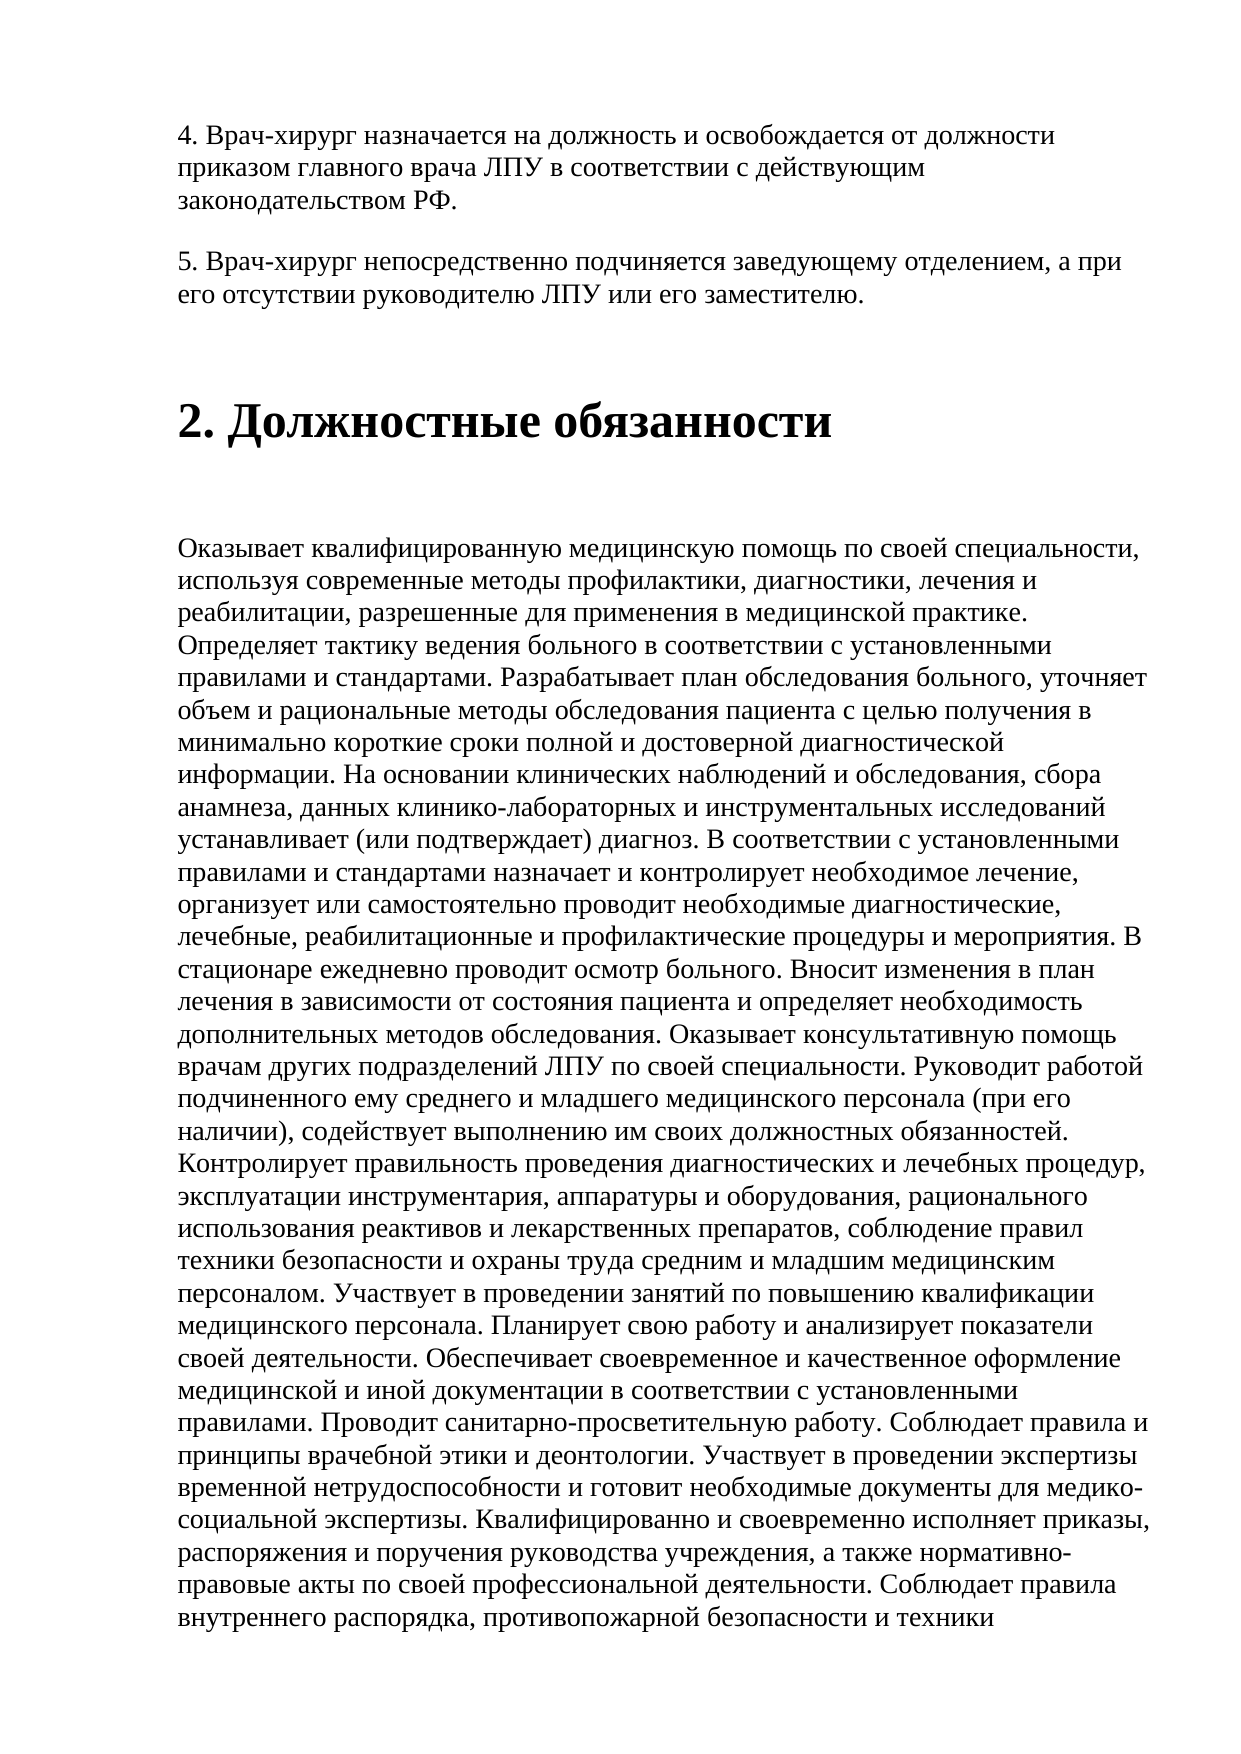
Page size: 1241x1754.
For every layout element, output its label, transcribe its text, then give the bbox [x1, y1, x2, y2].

text 5. Врач-хирург непосредственно подчиняется заведующему отделением, а при его отсутствии руководителю ЛПУ или его заместителю. [177, 244, 1152, 309]
text Оказывает квалифицированную медицинскую помощь по своей специальности, используя современные методы профилактики, диагностики, лечения и реабилитации, разрешенные для применения в медицинской практике. Определяет тактику ведения больного в соответствии с установленными правилами и стандартами. Разрабатывает план обследования больного, уточняет объем и рациональные методы обследования пациента с целью получения в минимально короткие сроки полной и достоверной диагностической информации. На основании клинических наблюдений и обследования, сбора анамнеза, данных клинико-лабораторных и инструментальных исследований устанавливает (или подтверждает) диагноз. В соответствии с установленными правилами и стандартами назначает и контролирует необходимое лечение, организует или самостоятельно проводит необходимые диагностические, лечебные, реабилитационные и профилактические процедуры и мероприятия. В стационаре ежедневно проводит осмотр больного. Вносит изменения в план лечения в зависимости от состояния пациента и определяет необходимость дополнительных методов обследования. Оказывает консультативную помощь врачам других подразделений ЛПУ по своей специальности. Руководит работой подчиненного ему среднего и младшего медицинского персонала (при его наличии), содействует выполнению им своих должностных обязанностей. Контролирует правильность проведения диагностических и лечебных процедур, эксплуатации инструментария, аппаратуры и оборудования, рационального использования реактивов и лекарственных препаратов, соблюдение правил техники безопасности и охраны труда средним и младшим медицинским персоналом. Участвует в проведении занятий по повышению квалификации медицинского персонала. Планирует свою работу и анализирует показатели своей деятельности. Обеспечивает своевременное и качественное оформление медицинской и иной документации в соответствии с установленными правилами. Проводит санитарно-просветительную работу. Соблюдает правила и принципы врачебной этики и деонтологии. Участвует в проведении экспертизы временной нетрудоспособности и готовит необходимые документы для медико-социальной экспертизы. Квалифицированно и своевременно исполняет приказы, распоряжения и поручения руководства учреждения, а также нормативно-правовые акты по своей профессиональной деятельности. Соблюдает правила внутреннего распорядка, противопожарной безопасности и техники [177, 531, 1152, 1632]
text 4. Врач-хирург назначается на должность и освобождается от должности приказом главного врача ЛПУ в соответствии с действующим законодательством РФ. [177, 118, 1152, 215]
subtitle 2. Должностные обязанности [177, 391, 1152, 449]
